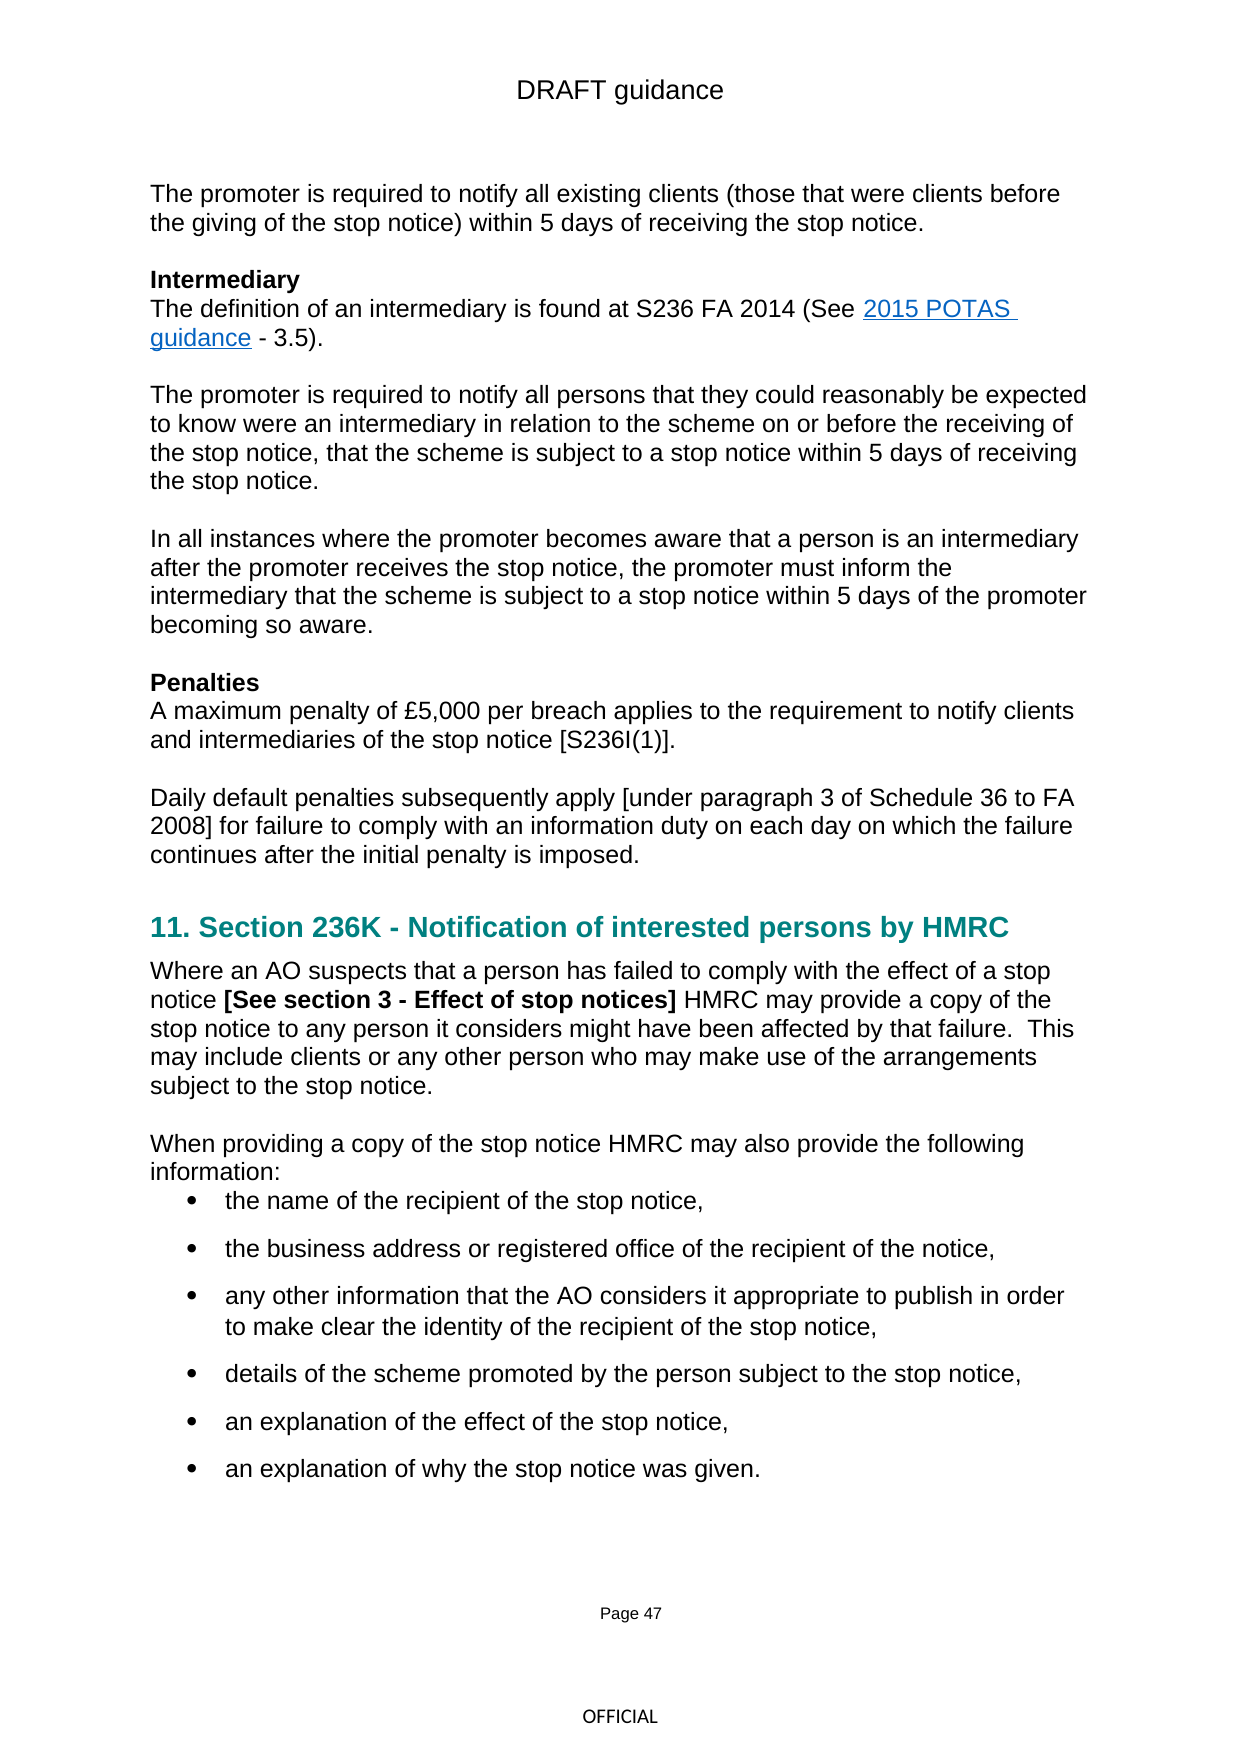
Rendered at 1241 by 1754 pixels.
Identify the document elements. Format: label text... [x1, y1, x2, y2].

text A maximum penalty of £5,000 per breach applies to the requirement to notify clients and intermediaries of the stop notice [S236I(1)]. [150, 696, 1090, 754]
text The promoter is required to notify all existing clients (those that were clients before the giving of the stop notice) within 5 days of receiving the stop notice. [150, 179, 1090, 236]
text The promoter is required to notify all persons that they could reasonably be expected to know were an intermediary in relation to the scheme on or before the receiving of the stop notice, that the scheme is subject to a stop notice within 5 days of receiving the stop notice. [150, 380, 1090, 495]
text In all instances where the promoter becomes aware that a person is an intermediary after the promoter receives the stop notice, the promoter must inform the intermediary that the scheme is subject to a stop notice within 5 days of the promoter becoming so aware. [150, 524, 1090, 639]
text Daily default penalties subsequently apply [under paragraph 3 of Schedule 36 to FA 2008] for failure to comply with an information duty on each day on which the failure continues after the initial penalty is imposed. [150, 782, 1090, 869]
list an explanation of the effect of the stop notice, [187, 1407, 1090, 1436]
subtitle 11. Section 236K - Notification of interested persons by HMRC [150, 910, 1090, 943]
subtitle Penalties [150, 667, 1090, 696]
subtitle Intermediary [150, 265, 1090, 294]
text When providing a copy of the stop notice HMRC may also provide the following information: [150, 1128, 1090, 1186]
list any other information that the AO considers it appropriate to publish in order to make clear the identity of the recipient of the stop notice, [187, 1281, 1090, 1341]
list the business address or registered office of the recipient of the notice, [187, 1233, 1090, 1262]
text The definition of an intermediary is found at S236 FA 2014 (See 2015 POTAS guidance - 3.5). [150, 294, 1090, 351]
list the name of the recipient of the stop notice, [187, 1186, 1090, 1215]
list details of the scheme promoted by the person subject to the stop notice, [187, 1359, 1090, 1388]
text Where an AO suspects that a person has failed to comply with the effect of a stop notice [See section 3 - Effect of stop notices] HMRC may provide a copy of the stop notice to any person it considers might have been affected by that failure. This may include clients or any other person who may make use of the arrangements subject to the stop notice. [150, 956, 1090, 1100]
list an explanation of why the stop notice was given. [187, 1454, 1090, 1483]
